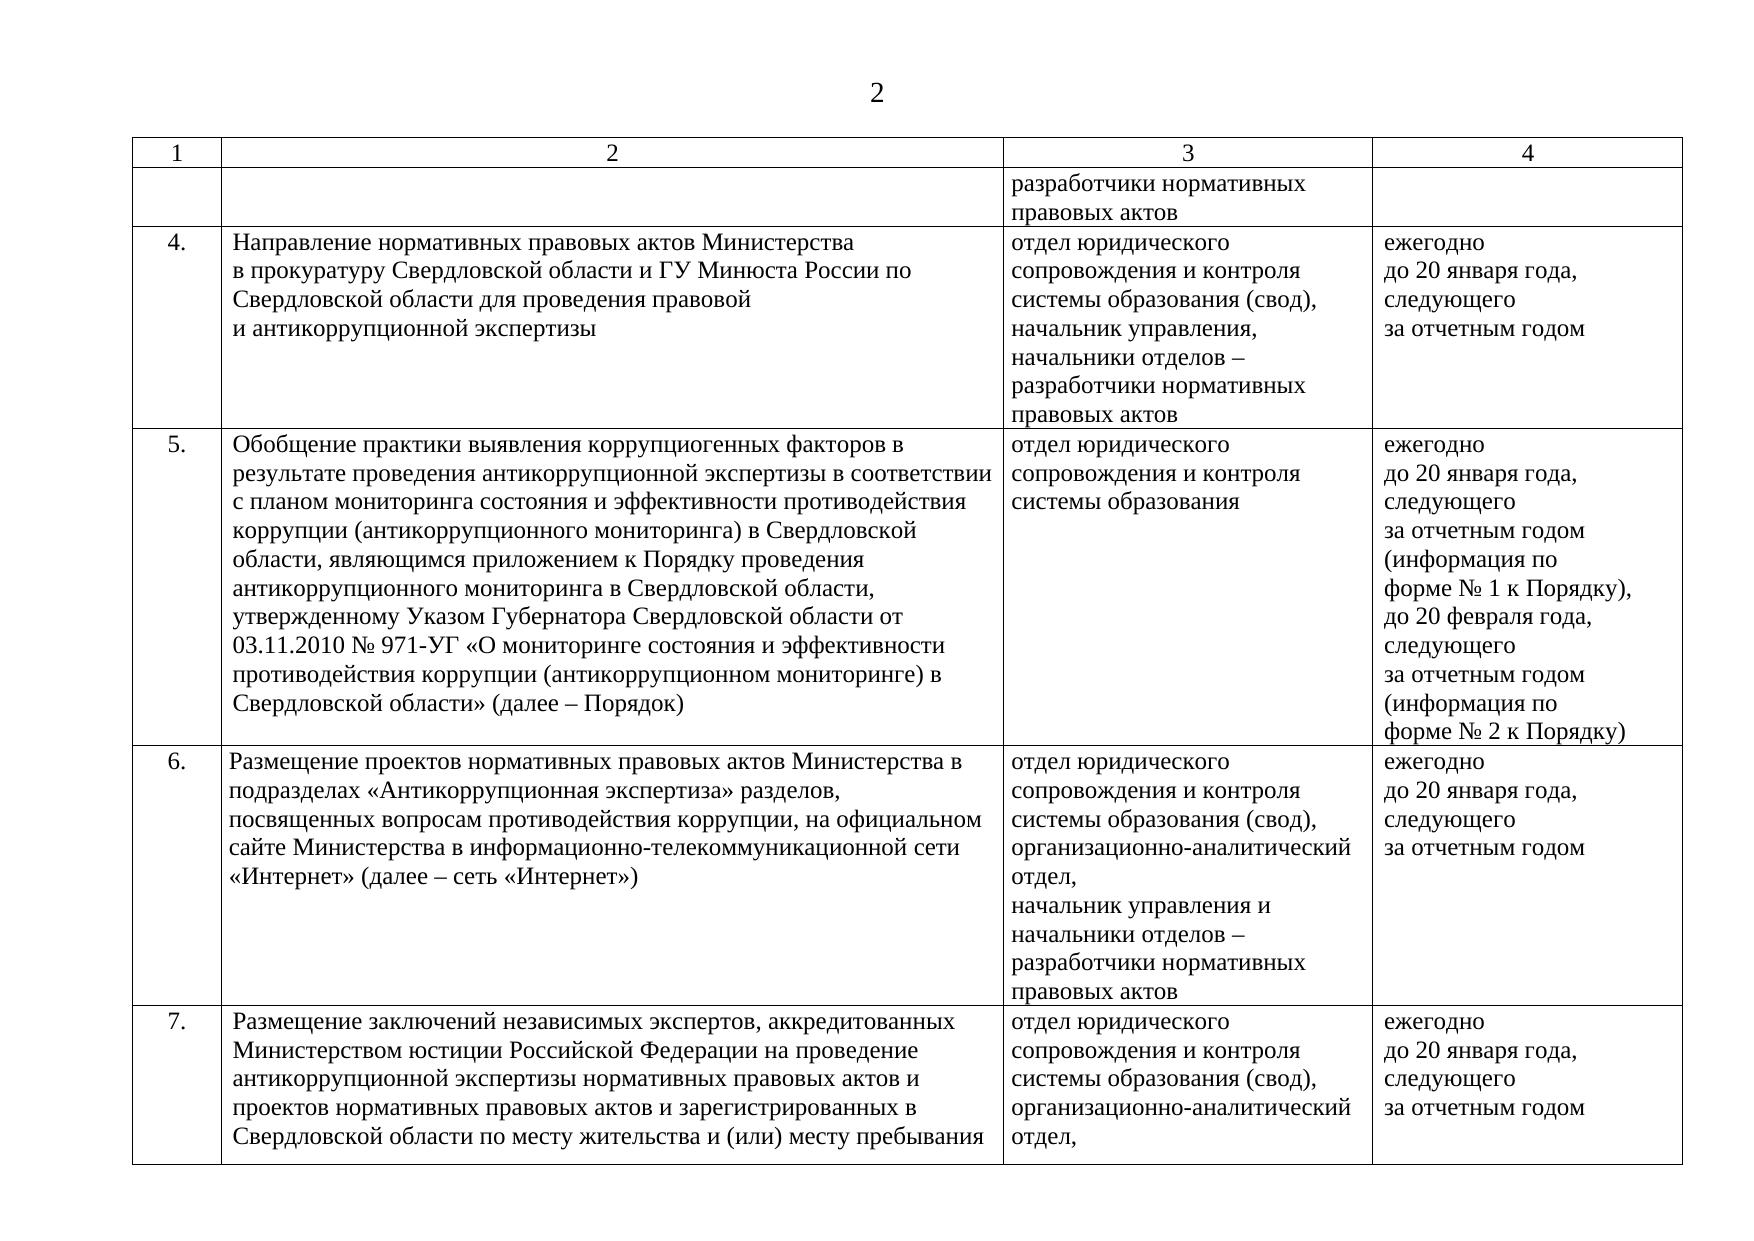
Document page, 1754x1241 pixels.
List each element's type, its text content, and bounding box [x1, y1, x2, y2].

table_header 1 [133, 138, 221, 167]
table_cell [133, 168, 221, 226]
table_cell 5. [133, 429, 221, 745]
table_header 2 [222, 138, 1003, 167]
table_cell ежегодно до 20 января года, следующего за отчетным годом [1373, 227, 1682, 428]
table_cell Обобщение практики выявления коррупциогенных факторов в результате проведения антикоррупционной экспертизы в соответствии с планом мониторинга состояния и эффективности противодействия коррупции (антикоррупционного мониторинга) в Свердловской области, являющимся приложением к Порядку проведения антикоррупционного мониторинга в Свердловской области, утвержденному Указом Губернатора Свердловской области от 03.11.2010 № 971-УГ «О мониторинге состояния и эффективности противодействия коррупции (антикоррупционном мониторинге) в Свердловской области» (далее – Порядок) [222, 429, 1003, 745]
table_cell ежегодно до 20 января года, следующего за отчетным годом (информация по форме № 1 к Порядку), до 20 февраля года, следующего за отчетным годом (информация по форме № 2 к Порядку) [1373, 429, 1682, 745]
table_cell 6. [133, 746, 221, 1005]
table_cell [1373, 168, 1682, 226]
table_header 3 [1004, 138, 1372, 167]
table_cell ежегодно до 20 января года, следующего за отчетным годом [1373, 746, 1682, 1005]
table_cell ежегодно до 20 января года, следующего за отчетным годом [1373, 1006, 1682, 1164]
table_cell [222, 168, 1003, 226]
table_cell 7. [133, 1006, 221, 1164]
table_cell отдел юридического сопровождения и контроля системы образования [1004, 429, 1372, 745]
table_cell отдел юридического сопровождения и контроля системы образования (свод), организационно-аналитический отдел, начальник управления и начальники отделов –разработчики нормативных правовых актов [1004, 746, 1372, 1005]
table_cell разработчики нормативных правовых актов [1004, 168, 1372, 226]
table_cell 4. [133, 227, 221, 428]
table_cell отдел юридического сопровождения и контроля системы образования (свод), начальник управления, начальники отделов – разработчики нормативных правовых актов [1004, 227, 1372, 428]
table_header 4 [1373, 138, 1682, 167]
table_cell Направление нормативных правовых актов Министерства в прокуратуру Свердловской области и ГУ Минюста России по Свердловской области для проведения правовой и антикоррупционной экспертизы [222, 227, 1003, 428]
table_cell Размещение проектов нормативных правовых актов Министерства в подразделах «Антикоррупционная экспертиза» разделов, посвященных вопросам противодействия коррупции, на официальном сайте Министерства в информационно-телекоммуникационной сети «Интернет» (далее – сеть «Интернет») [222, 746, 1003, 1005]
table_cell отдел юридического сопровождения и контроля системы образования (свод), организационно-аналитический отдел, [1004, 1006, 1372, 1164]
table_cell Размещение заключений независимых экспертов, аккредитованных Министерством юстиции Российской Федерации на проведение антикоррупционной экспертизы нормативных правовых актов и проектов нормативных правовых актов и зарегистрированных в Свердловской области по месту жительства и (или) месту пребывания [222, 1006, 1003, 1164]
